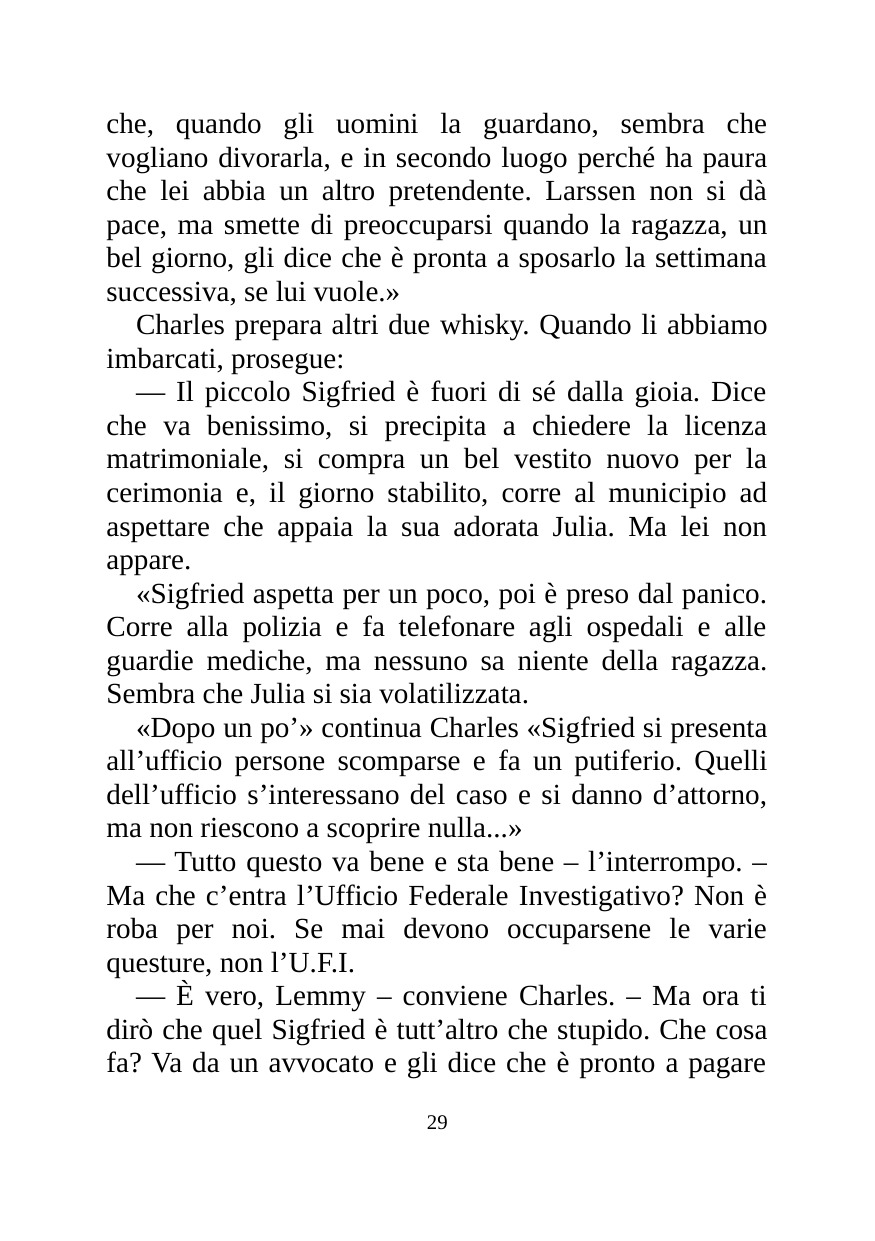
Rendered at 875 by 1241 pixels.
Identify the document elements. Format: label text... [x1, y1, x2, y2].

text — Il piccolo Sigfried è fuori di sé dalla gioia. Dice che va benissimo, si precipita a chiedere la licenza matrimoniale, si compra un bel vestito nuovo per la cerimonia e, il giorno stabilito, corre al municipio ad aspettare che appaia la sua adorata Julia. Ma lei non appare. [106, 374, 768, 576]
text che, quando gli uomini la guardano, sembra che vogliano divorarla, e in secondo luogo perché ha paura che lei abbia un altro pretendente. Larssen non si dà pace, ma smette di preoccuparsi quando la ragazza, un bel giorno, gli dice che è pronta a sposarlo la settimana successiva, se lui vuole.» [106, 106, 768, 307]
text — È vero, Lemmy – conviene Charles. – Ma ora ti dirò che quel Sigfried è tutt’altro che stupido. Che cosa fa? Va da un avvocato e gli dice che è pronto a pagare [106, 978, 768, 1079]
text «Sigfried aspetta per un poco, poi è preso dal panico. Corre alla polizia e fa telefonare agli ospedali e alle guardie mediche, ma nessuno sa niente della ragazza. Sembra che Julia si sia volatilizzata. [106, 576, 768, 710]
text Charles prepara altri due whisky. Quando li abbiamo imbarcati, prosegue: [106, 307, 768, 374]
text «Dopo un po’» continua Charles «Sigfried si presenta all’ufficio persone scomparse e fa un putiferio. Quelli dell’ufficio s’interessano del caso e si danno d’attorno, ma non riescono a scoprire nulla...» [106, 710, 768, 844]
text — Tutto questo va bene e sta bene – l’interrompo. – Ma che c’entra l’Ufficio Federale Investigativo? Non è roba per noi. Se mai devono occuparsene le varie questure, non l’U.F.I. [106, 844, 768, 978]
